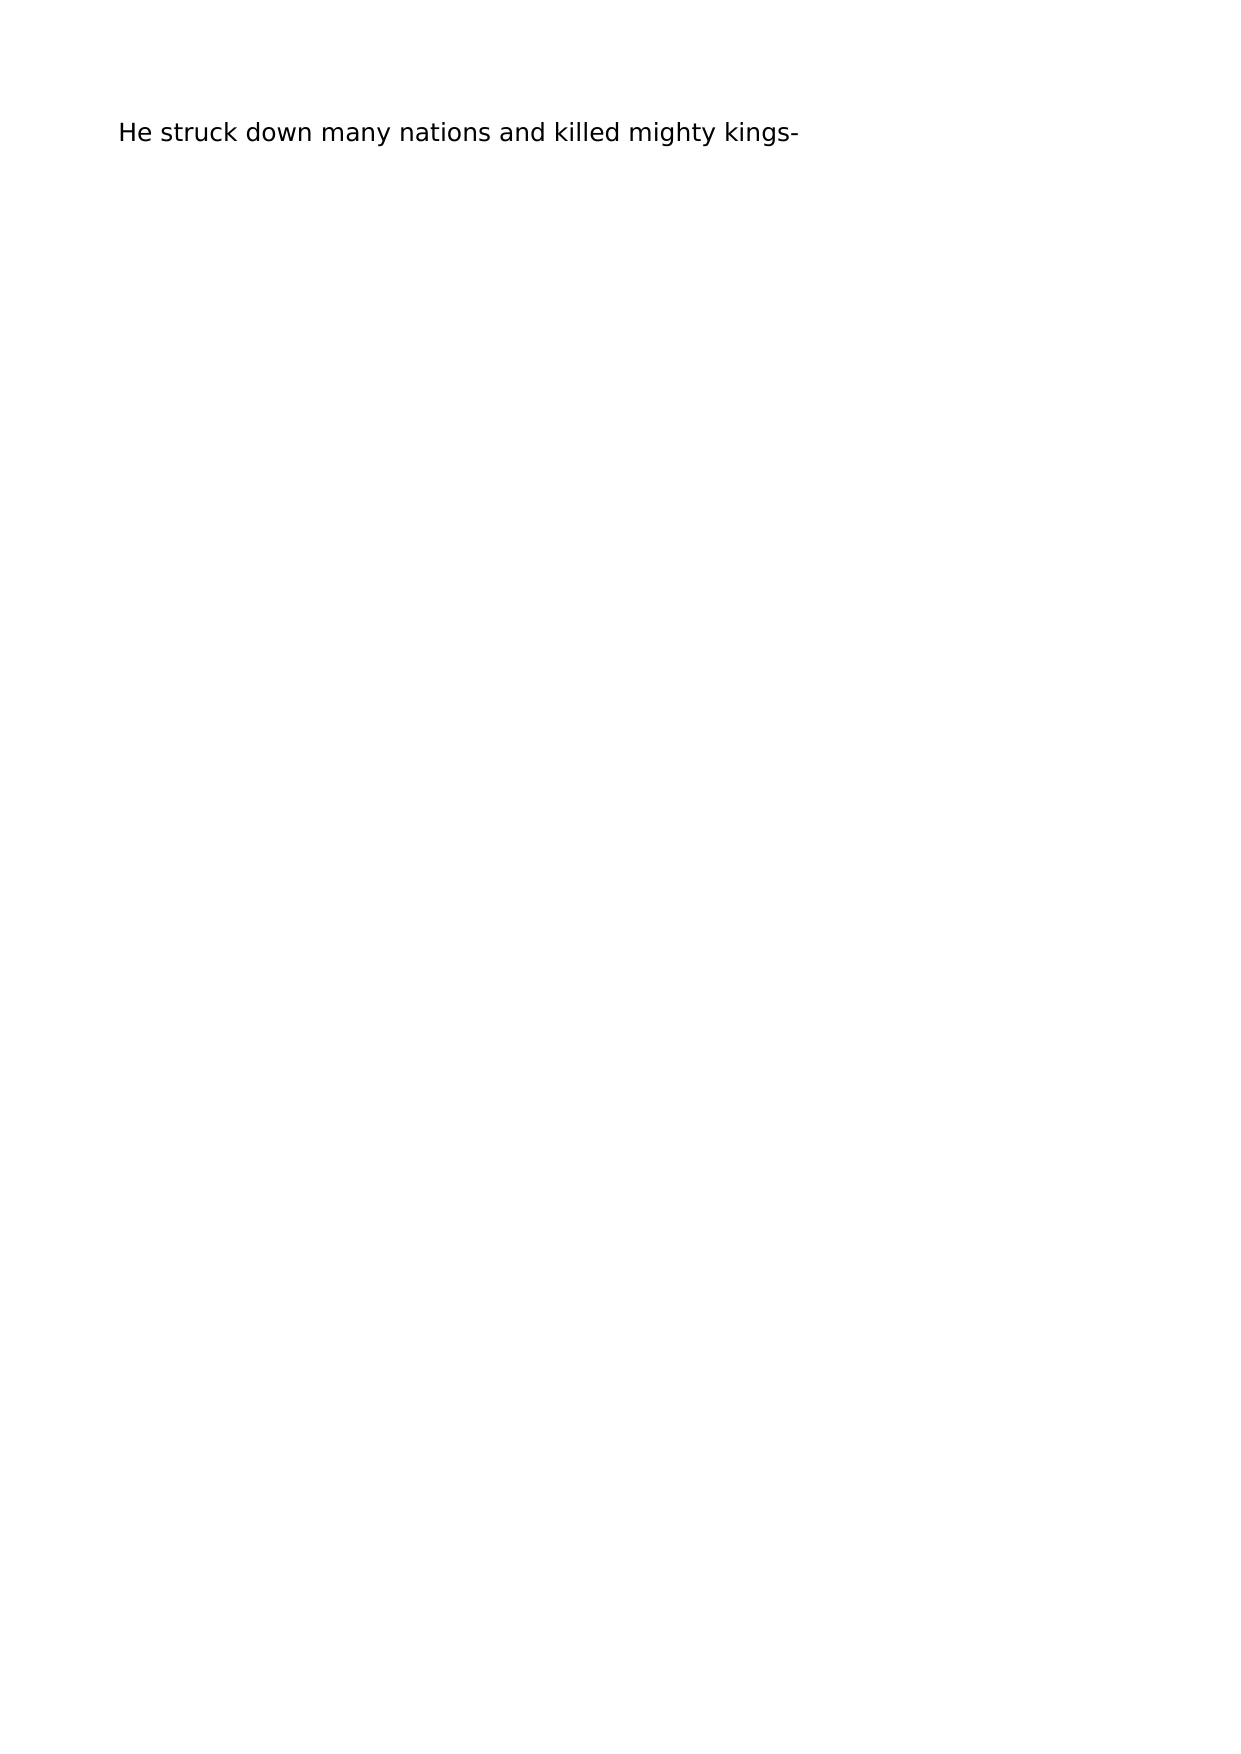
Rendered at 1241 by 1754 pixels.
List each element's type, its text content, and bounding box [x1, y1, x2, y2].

text He struck down many nations and killed mighty kings- [118, 118, 1122, 147]
